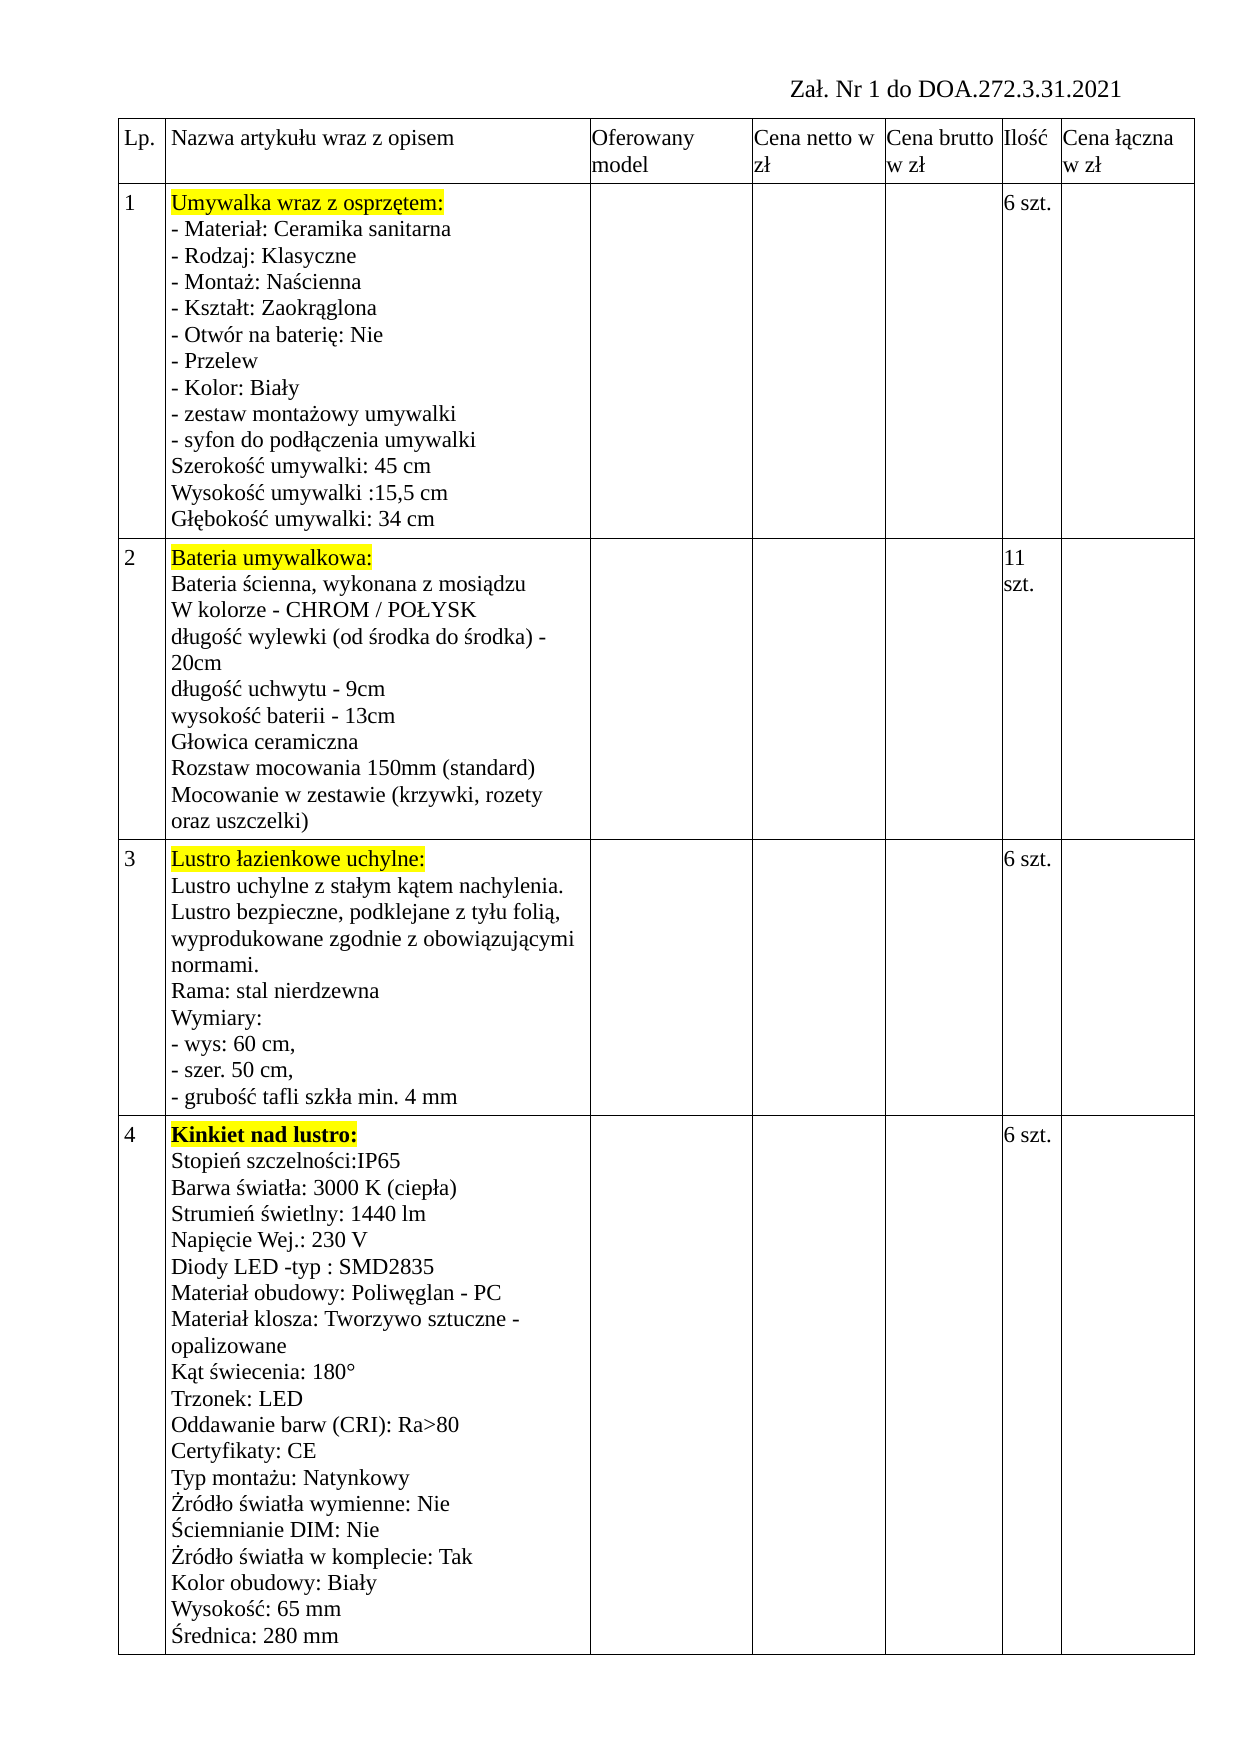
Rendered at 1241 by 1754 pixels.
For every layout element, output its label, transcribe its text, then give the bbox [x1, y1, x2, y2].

table_cell [1062, 539, 1194, 839]
table_cell [1062, 1116, 1194, 1654]
table_header Cena netto w zł [753, 119, 885, 183]
table_cell [753, 539, 885, 839]
table_cell [886, 1116, 1002, 1654]
table_cell [753, 184, 885, 537]
table_cell Lustro łazienkowe uchylne: Lustro uchylne z stałym kątem nachylenia. Lustro bezpieczne, podklejane z tyłu folią, wyprodukowane zgodnie z obowiązującymi normami. Rama: stal nierdzewna Wymiary: - wys: 60 cm, - szer. 50 cm, - grubość tafli szkła min. 4 mm [166, 840, 590, 1115]
table_cell [1062, 840, 1194, 1115]
table_cell 4 [119, 1116, 165, 1654]
table_cell Bateria umywalkowa: Bateria ścienna, wykonana z mosiądzu W kolorze - CHROM / POŁYSK długość wylewki (od środka do środka) - 20cm długość uchwytu - 9cm wysokość baterii - 13cm Głowica ceramiczna Rozstaw mocowania 150mm (standard) Mocowanie w zestawie (krzywki, rozety oraz uszczelki) [166, 539, 590, 839]
table_header Nazwa artykułu wraz z opisem [166, 119, 590, 183]
table_header Lp. [119, 119, 165, 183]
table_cell [591, 184, 752, 537]
table_header Oferowany model [591, 119, 752, 183]
table_cell 6 szt. [1003, 184, 1061, 537]
table_cell 6 szt. [1003, 1116, 1061, 1654]
table_cell [1062, 184, 1194, 537]
table_cell [591, 1116, 752, 1654]
table_cell [886, 840, 1002, 1115]
table_cell [753, 1116, 885, 1654]
table_cell 6 szt. [1003, 840, 1061, 1115]
table_cell [591, 840, 752, 1115]
table_cell 11 szt. [1003, 539, 1061, 839]
table_cell Umywalka wraz z osprzętem: - Materiał: Ceramika sanitarna - Rodzaj: Klasyczne - Montaż: Naścienna - Kształt: Zaokrąglona - Otwór na baterię: Nie - Przelew - Kolor: Biały - zestaw montażowy umywalki - syfon do podłączenia umywalki Szerokość umywalki: 45 cm Wysokość umywalki :15,5 cm Głębokość umywalki: 34 cm [166, 184, 590, 537]
table_cell [886, 184, 1002, 537]
table_cell 1 [119, 184, 165, 537]
table_header Cena łączna w zł [1062, 119, 1194, 183]
table_cell [591, 539, 752, 839]
table_header Cena brutto w zł [886, 119, 1002, 183]
table_cell Kinkiet nad lustro: Stopień szczelności:IP65 Barwa światła: 3000 K (ciepła) Strumień świetlny: 1440 lm Napięcie Wej.: 230 V Diody LED -typ : SMD2835 Materiał obudowy: Poliwęglan - PC Materiał klosza: Tworzywo sztuczne - opalizowane Kąt świecenia: 180° Trzonek: LED Oddawanie barw (CRI): Ra>80 Certyfikaty: CE Typ montażu: Natynkowy Żródło światła wymienne: Nie Ściemnianie DIM: Nie Żródło światła w komplecie: Tak Kolor obudowy: Biały Wysokość: 65 mm Średnica: 280 mm [166, 1116, 590, 1654]
table_header Ilość [1003, 119, 1061, 183]
table_cell 3 [119, 840, 165, 1115]
table_cell 2 [119, 539, 165, 839]
table_cell [753, 840, 885, 1115]
table_cell [886, 539, 1002, 839]
